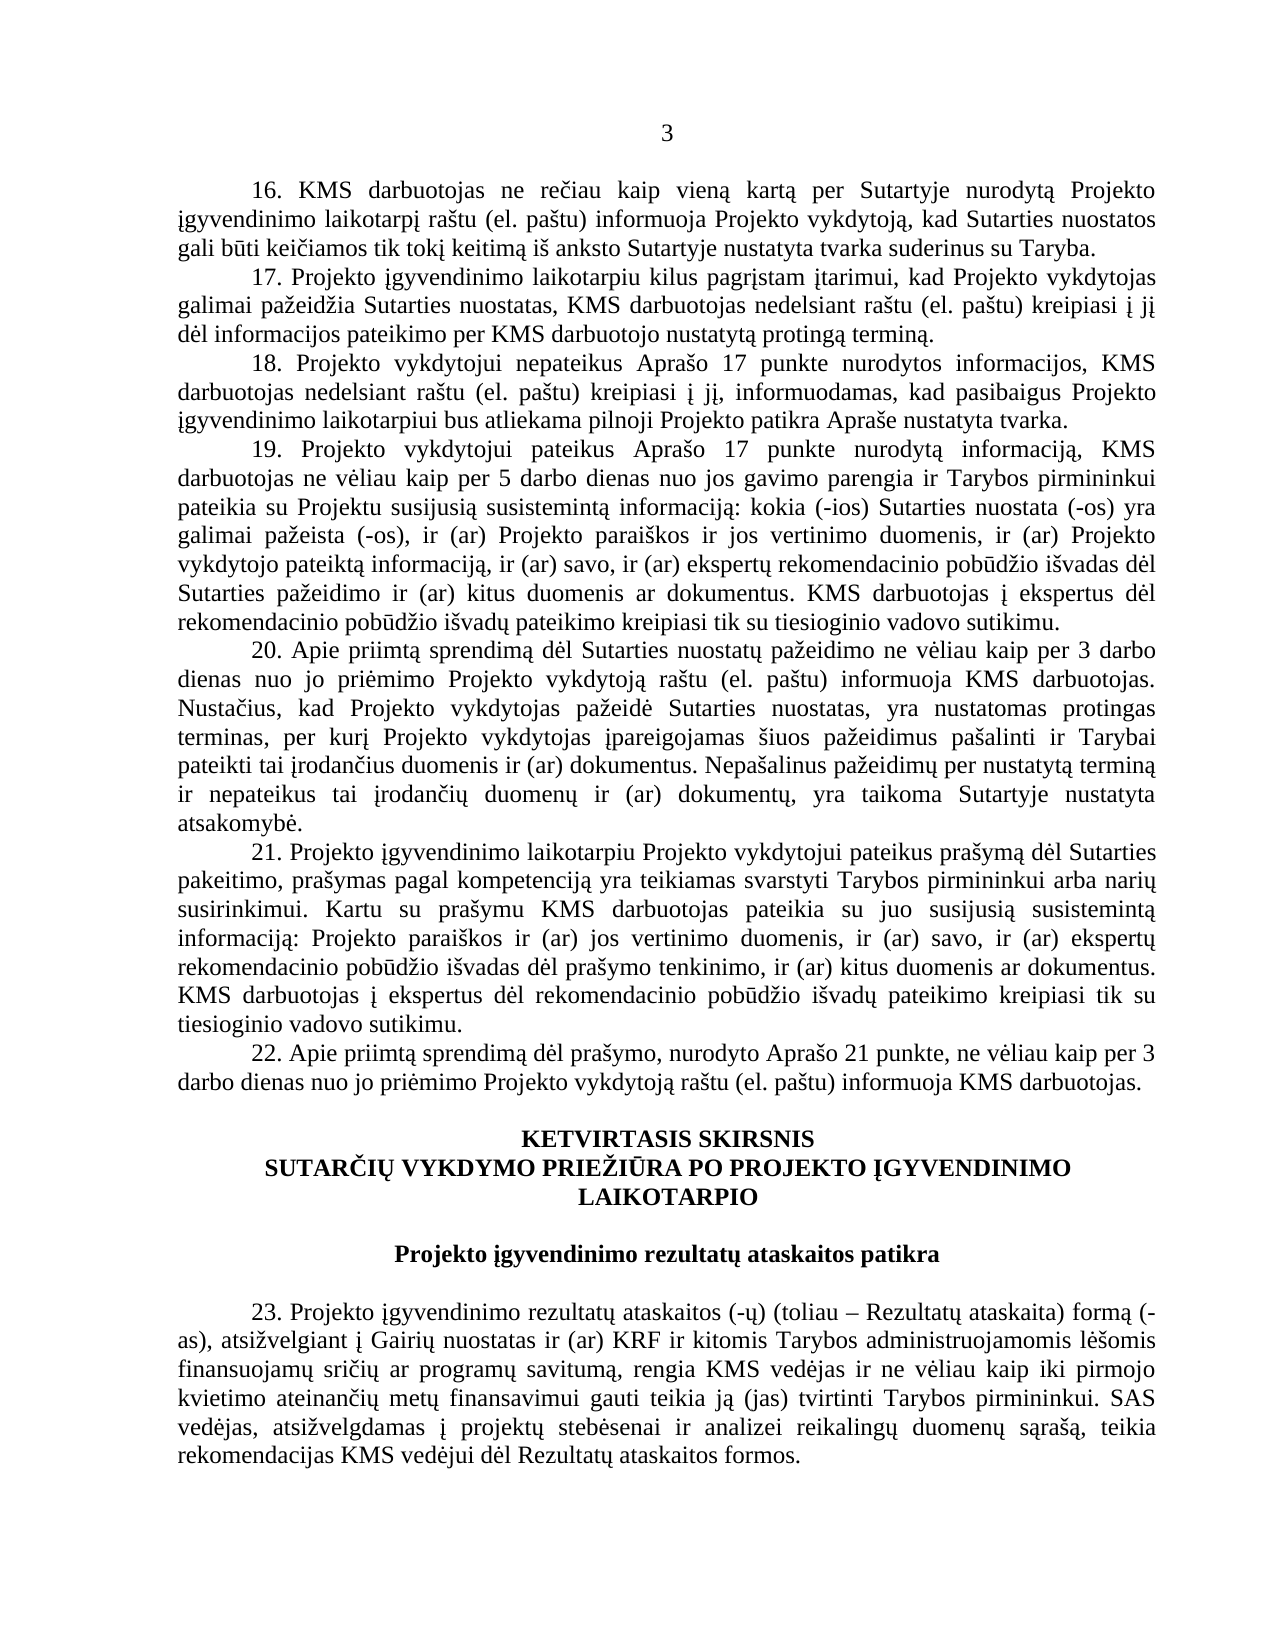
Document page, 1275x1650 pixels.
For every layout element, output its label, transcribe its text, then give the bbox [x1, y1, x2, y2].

text SUTARČIŲ VYKDYMO PRIEŽIŪRA PO PROJEKTO ĮGYVENDINIMO LAIKOTARPIO [177, 1153, 1159, 1211]
text 20. Apie priimtą sprendimą dėl Sutarties nuostatų pažeidimo ne vėliau kaip per 3 darbo dienas nuo jo priėmimo Projekto vykdytoją raštu (el. paštu) informuoja KMS darbuotojas. Nustačius, kad Projekto vykdytojas pažeidė Sutarties nuostatas, yra nustatomas protingas terminas, per kurį Projekto vykdytojas įpareigojamas šiuos pažeidimus pašalinti ir Tarybai pateikti tai įrodančius duomenis ir (ar) dokumentus. Nepašalinus pažeidimų per nustatytą terminą ir nepateikus tai įrodančių duomenų ir (ar) dokumentų, yra taikoma Sutartyje nustatyta atsakomybė. [177, 636, 1157, 837]
text 17. Projekto įgyvendinimo laikotarpiu kilus pagrįstam įtarimui, kad Projekto vykdytojas galimai pažeidžia Sutarties nuostatas, KMS darbuotojas nedelsiant raštu (el. paštu) kreipiasi į jį dėl informacijos pateikimo per KMS darbuotojo nustatytą protingą terminą. [177, 262, 1157, 348]
text 19. Projekto vykdytojui pateikus Aprašo 17 punkte nurodytą informaciją, KMS darbuotojas ne vėliau kaip per 5 darbo dienas nuo jos gavimo parengia ir Tarybos pirmininkui pateikia su Projektu susijusią susistemintą informaciją: kokia (-ios) Sutarties nuostata (-os) yra galimai pažeista (-os), ir (ar) Projekto paraiškos ir jos vertinimo duomenis, ir (ar) Projekto vykdytojo pateiktą informaciją, ir (ar) savo, ir (ar) ekspertų rekomendacinio pobūdžio išvadas dėl Sutarties pažeidimo ir (ar) kitus duomenis ar dokumentus. KMS darbuotojas į ekspertus dėl rekomendacinio pobūdžio išvadų pateikimo kreipiasi tik su tiesioginio vadovo sutikimu. [177, 434, 1157, 636]
text Projekto įgyvendinimo rezultatų ataskaitos patikra [177, 1239, 1157, 1268]
text KETVIRTASIS SKIRSNIS [177, 1124, 1159, 1153]
text 22. Apie priimtą sprendimą dėl prašymo, nurodyto Aprašo 21 punkte, ne vėliau kaip per 3 darbo dienas nuo jo priėmimo Projekto vykdytoją raštu (el. paštu) informuoja KMS darbuotojas. [177, 1038, 1157, 1096]
text 16. KMS darbuotojas ne rečiau kaip vieną kartą per Sutartyje nurodytą Projekto įgyvendinimo laikotarpį raštu (el. paštu) informuoja Projekto vykdytoją, kad Sutarties nuostatos gali būti keičiamos tik tokį keitimą iš anksto Sutartyje nustatyta tvarka suderinus su Taryba. [177, 176, 1157, 262]
text 21. Projekto įgyvendinimo laikotarpiu Projekto vykdytojui pateikus prašymą dėl Sutarties pakeitimo, prašymas pagal kompetenciją yra teikiamas svarstyti Tarybos pirmininkui arba narių susirinkimui. Kartu su prašymu KMS darbuotojas pateikia su juo susijusią susistemintą informaciją: Projekto paraiškos ir (ar) jos vertinimo duomenis, ir (ar) savo, ir (ar) ekspertų rekomendacinio pobūdžio išvadas dėl prašymo tenkinimo, ir (ar) kitus duomenis ar dokumentus. KMS darbuotojas į ekspertus dėl rekomendacinio pobūdžio išvadų pateikimo kreipiasi tik su tiesioginio vadovo sutikimu. [177, 837, 1157, 1038]
text 23. Projekto įgyvendinimo rezultatų ataskaitos (-ų) (toliau – Rezultatų ataskaita) formą (-as), atsižvelgiant į Gairių nuostatas ir (ar) KRF ir kitomis Tarybos administruojamomis lėšomis finansuojamų sričių ar programų savitumą, rengia KMS vedėjas ir ne vėliau kaip iki pirmojo kvietimo ateinančių metų finansavimui gauti teikia ją (jas) tvirtinti Tarybos pirmininkui. SAS vedėjas, atsižvelgdamas į projektų stebėsenai ir analizei reikalingų duomenų sąrašą, teikia rekomendacijas KMS vedėjui dėl Rezultatų ataskaitos formos. [177, 1297, 1157, 1469]
text 18. Projekto vykdytojui nepateikus Aprašo 17 punkte nurodytos informacijos, KMS darbuotojas nedelsiant raštu (el. paštu) kreipiasi į jį, informuodamas, kad pasibaigus Projekto įgyvendinimo laikotarpiui bus atliekama pilnoji Projekto patikra Apraše nustatyta tvarka. [177, 348, 1157, 434]
